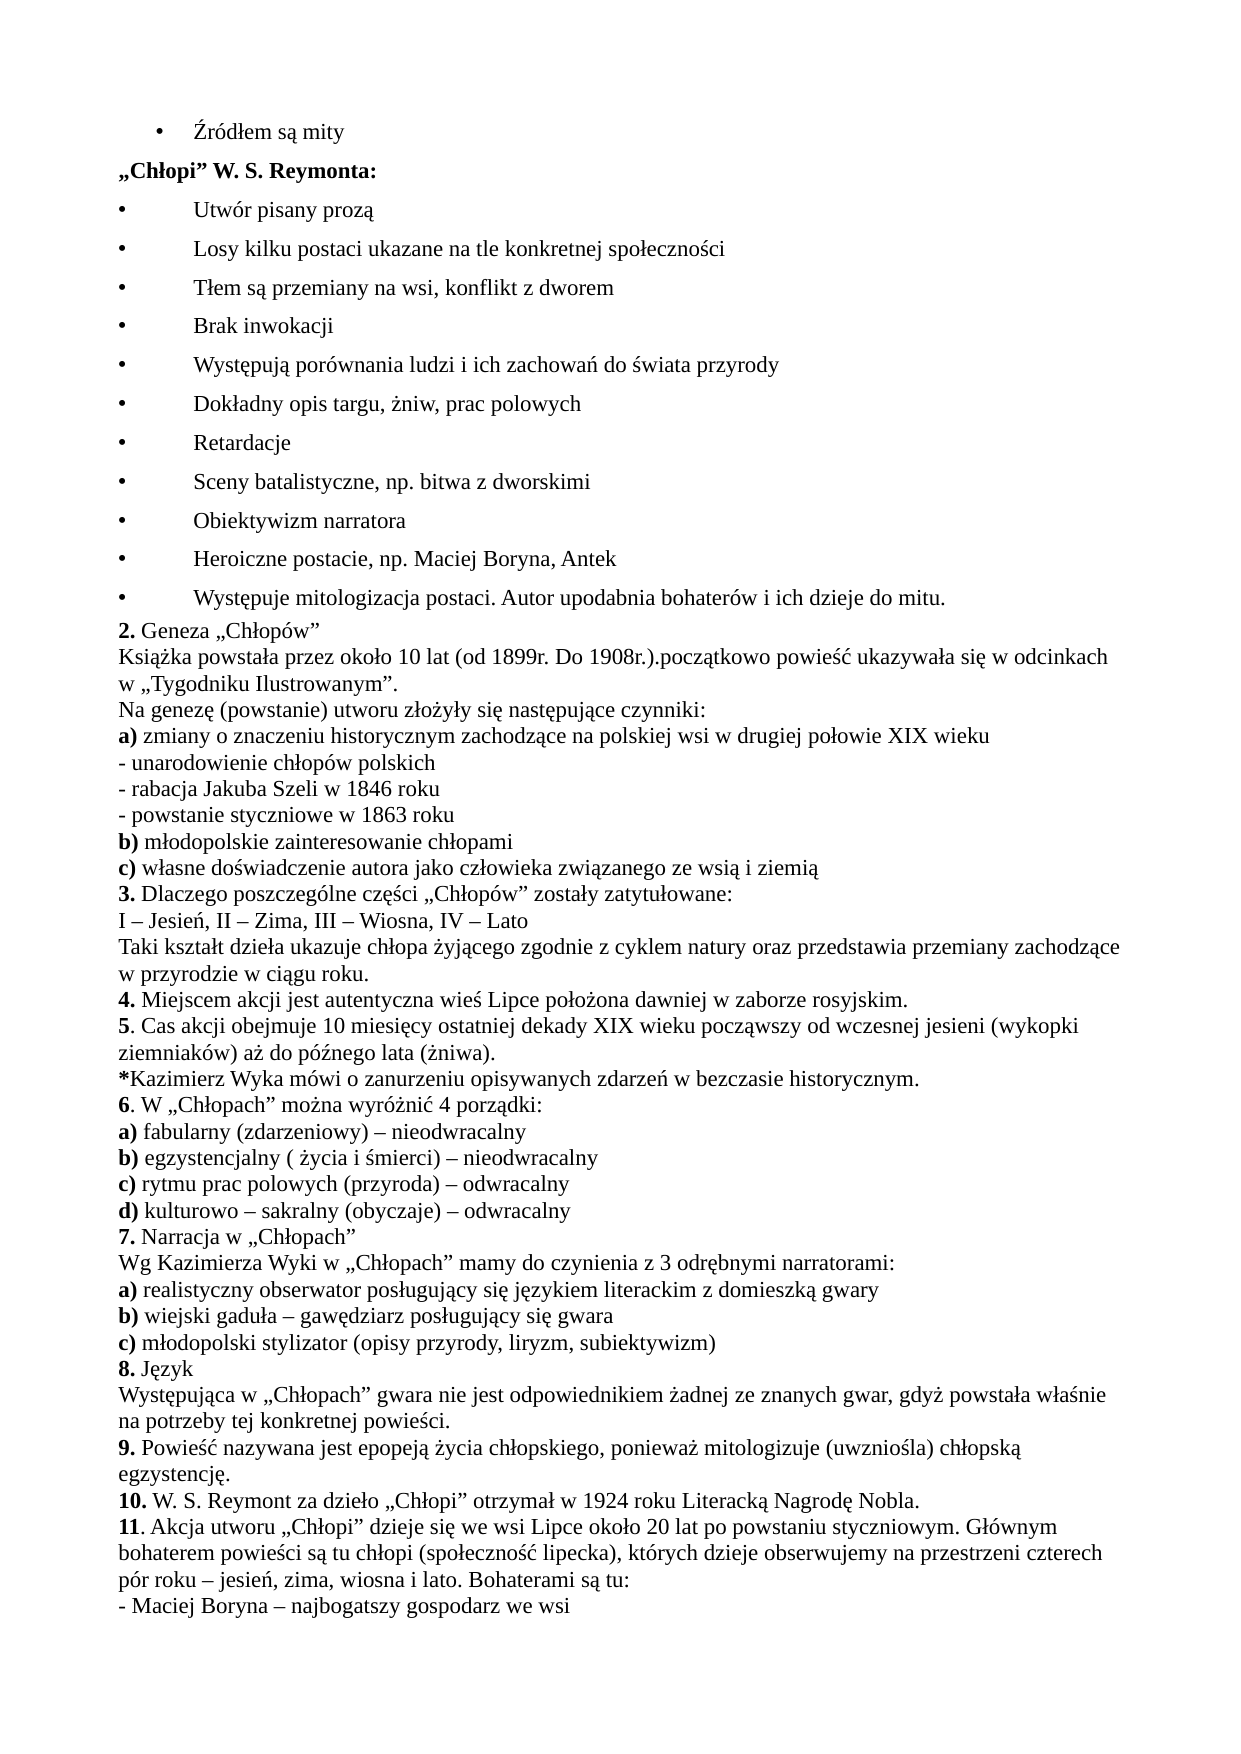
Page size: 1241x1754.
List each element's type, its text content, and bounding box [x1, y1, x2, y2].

list Występują porównania ludzi i ich zachowań do świata przyrody [118, 351, 1122, 378]
text 10. W. S. Reymont za dzieło „Chłopi” otrzymał w 1924 roku Literacką Nagrodę Nobla. [118, 1487, 1122, 1513]
text c) własne doświadczenie autora jako człowieka związanego ze wsią i ziemią [118, 854, 1122, 881]
text 3. Dlaczego poszczególne części „Chłopów” zostały zatytułowane: [118, 881, 1122, 907]
list Występuje mitologizacja postaci. Autor upodabnia bohaterów i ich dzieje do mitu. [118, 584, 1122, 611]
text c) rytmu prac polowych (przyroda) – odwracalny [118, 1170, 1122, 1197]
text - rabacja Jakuba Szeli w 1846 roku [118, 775, 1122, 801]
text 11. Akcja utworu „Chłopi” dzieje się we wsi Lipce około 20 lat po powstaniu styczniowym. Głównym bohaterem powieści są tu chłopi (społeczność lipecka), których dzieje obserwujemy na przestrzeni czterech pór roku – jesień, zima, wiosna i lato. Bohaterami są tu: [118, 1513, 1122, 1592]
text Występująca w „Chłopach” gwara nie jest odpowiednikiem żadnej ze znanych gwar, gdyż powstała właśnie na potrzeby tej konkretnej powieści. [118, 1381, 1122, 1434]
text - Maciej Boryna – najbogatszy gospodarz we wsi [118, 1592, 1122, 1618]
text *Kazimierz Wyka mówi o zanurzeniu opisywanych zdarzeń w bezczasie historycznym. [118, 1065, 1122, 1091]
list Brak inwokacji [118, 312, 1122, 339]
text - powstanie styczniowe w 1863 roku [118, 801, 1122, 828]
list Dokładny opis targu, żniw, prac polowych [118, 390, 1122, 416]
text a) realistyczny obserwator posługujący się językiem literackim z domieszką gwary [118, 1276, 1122, 1302]
text 9. Powieść nazywana jest epopeją życia chłopskiego, ponieważ mitologizuje (uwzniośla) chłopską egzystencję. [118, 1434, 1122, 1487]
text 2. Geneza „Chłopów” [118, 617, 1122, 643]
text b) młodopolskie zainteresowanie chłopami [118, 828, 1122, 854]
text Taki kształt dzieła ukazuje chłopa żyjącego zgodnie z cyklem natury oraz przedstawia przemiany zachodzące w przyrodzie w ciągu roku. [118, 933, 1122, 986]
text 6. W „Chłopach” można wyróżnić 4 porządki: [118, 1091, 1122, 1118]
text 5. Cas akcji obejmuje 10 miesięcy ostatniej dekady XIX wieku począwszy od wczesnej jesieni (wykopki ziemniaków) aż do późnego lata (żniwa). [118, 1012, 1122, 1065]
text I – Jesień, II – Zima, III – Wiosna, IV – Lato [118, 907, 1122, 933]
text 7. Narracja w „Chłopach” [118, 1223, 1122, 1249]
list Losy kilku postaci ukazane na tle konkretnej społeczności [118, 235, 1122, 261]
text Na genezę (powstanie) utworu złożyły się następujące czynniki: [118, 696, 1122, 722]
list Sceny batalistyczne, np. bitwa z dworskimi [118, 468, 1122, 494]
text b) wiejski gaduła – gawędziarz posługujący się gwara [118, 1302, 1122, 1328]
list Heroiczne postacie, np. Maciej Boryna, Antek [118, 546, 1122, 572]
text 4. Miejscem akcji jest autentyczna wieś Lipce położona dawniej w zaborze rosyjskim. [118, 986, 1122, 1012]
text Książka powstała przez około 10 lat (od 1899r. Do 1908r.).początkowo powieść ukazywała się w odcinkach w „Tygodniku Ilustrowanym”. [118, 643, 1122, 696]
text „Chłopi” W. S. Reymonta: [118, 157, 1122, 183]
text a) zmiany o znaczeniu historycznym zachodzące na polskiej wsi w drugiej połowie XIX wieku [118, 722, 1122, 749]
text d) kulturowo – sakralny (obyczaje) – odwracalny [118, 1197, 1122, 1223]
text a) fabularny (zdarzeniowy) – nieodwracalny [118, 1118, 1122, 1144]
text c) młodopolski stylizator (opisy przyrody, liryzm, subiektywizm) [118, 1328, 1122, 1355]
list Obiektywizm narratora [118, 507, 1122, 533]
list Tłem są przemiany na wsi, konflikt z dworem [118, 273, 1122, 300]
text Wg Kazimierza Wyki w „Chłopach” mamy do czynienia z 3 odrębnymi narratorami: [118, 1249, 1122, 1276]
list Utwór pisany prozą [118, 196, 1122, 222]
text - unarodowienie chłopów polskich [118, 749, 1122, 775]
text 8. Język [118, 1355, 1122, 1381]
list Źródłem są mity [156, 118, 1122, 144]
list Retardacje [118, 429, 1122, 455]
text b) egzystencjalny ( życia i śmierci) – nieodwracalny [118, 1144, 1122, 1170]
